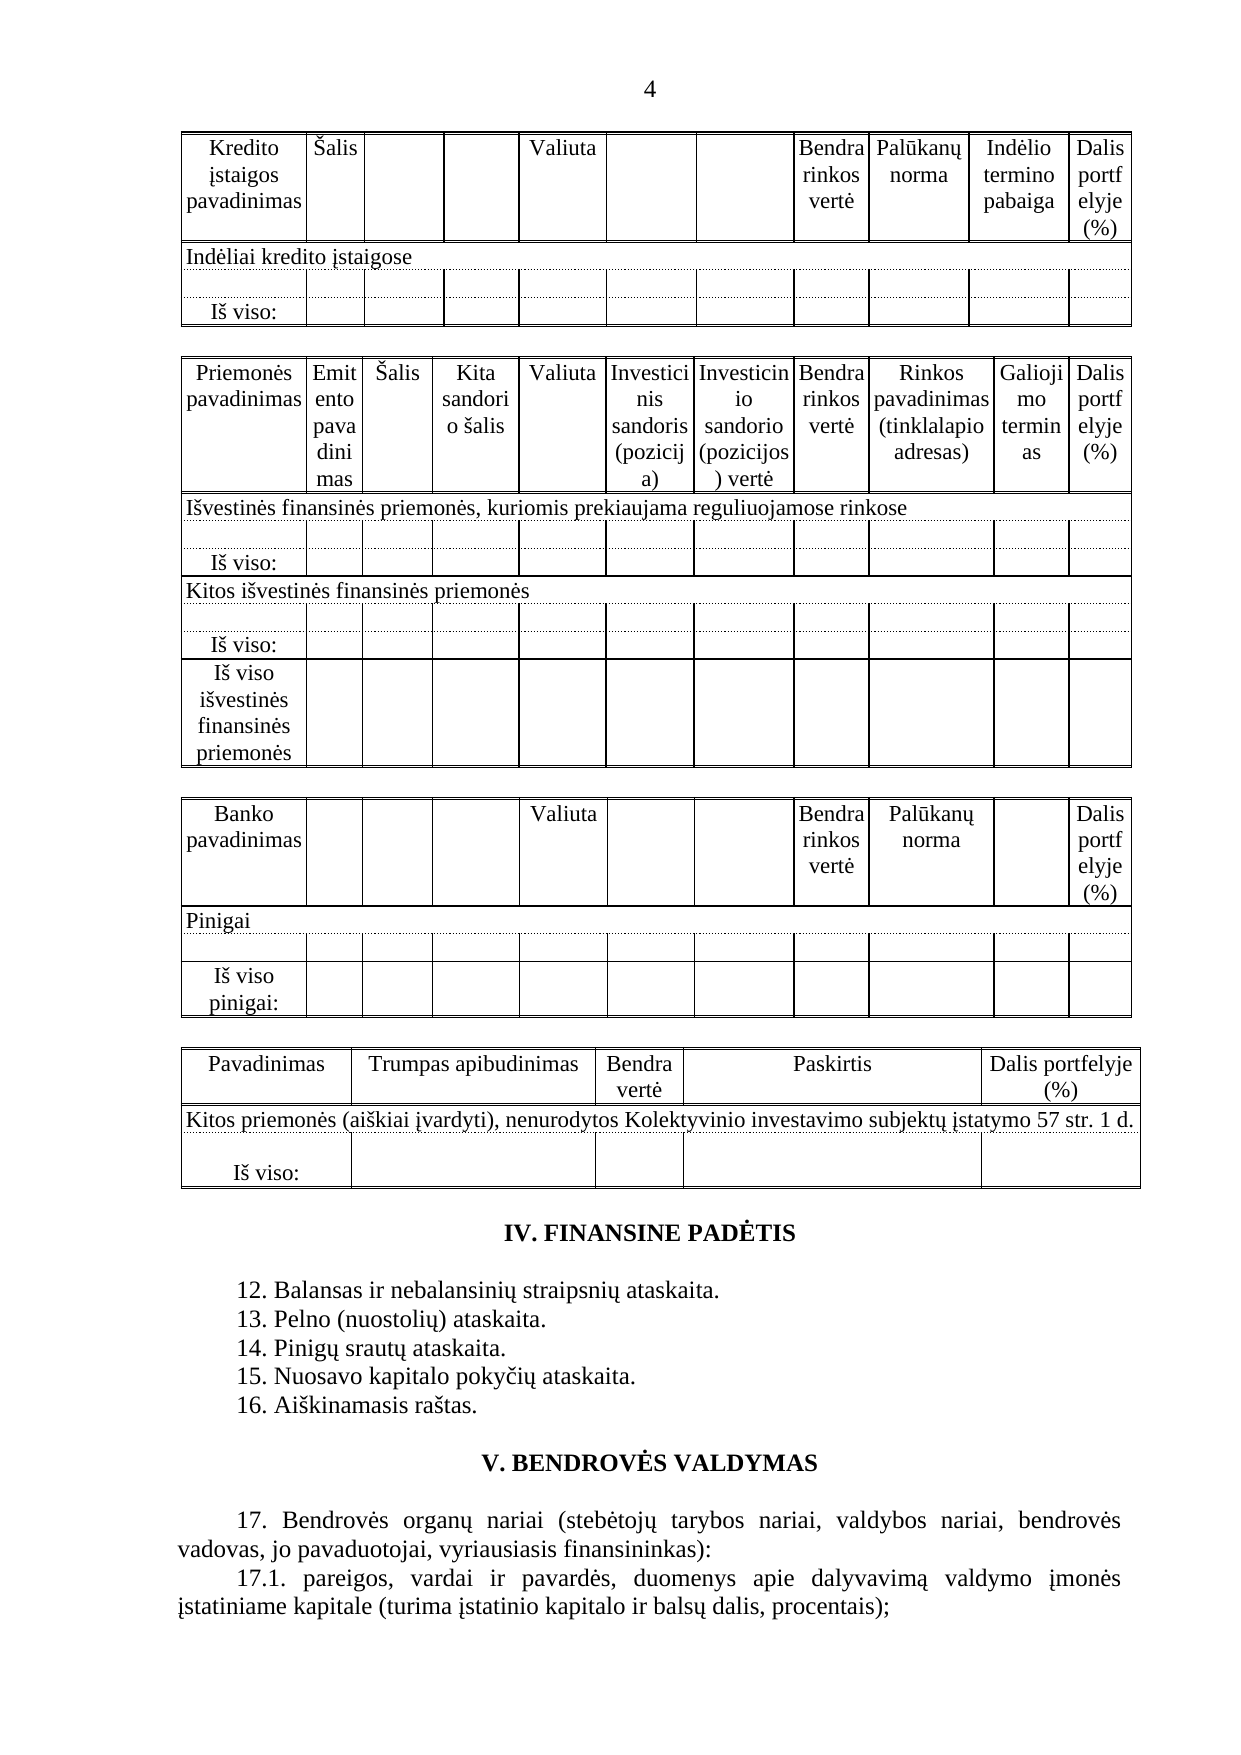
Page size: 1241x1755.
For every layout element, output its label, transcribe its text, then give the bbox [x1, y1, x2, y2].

table_cell [433, 603, 437, 631]
table_header Valiuta [520, 359, 605, 491]
table_header Dalis portfelyje (%) [1070, 359, 1131, 491]
table_cell [513, 520, 518, 548]
table_cell [428, 520, 432, 548]
table_header Palūkanų norma [870, 800, 993, 905]
table_cell [352, 1132, 356, 1159]
table_cell [679, 1160, 683, 1186]
table_header Dalis portfelyje (%) [1127, 800, 1131, 905]
table_cell [363, 660, 432, 765]
table_header Bendra rinkos vertė [795, 359, 868, 491]
table_header Valiuta [520, 135, 606, 240]
table_cell [788, 548, 793, 575]
table_cell [863, 631, 868, 658]
table_cell [995, 962, 1068, 1015]
table_cell [520, 548, 524, 575]
table_cell [438, 297, 443, 324]
table_cell [520, 520, 524, 548]
text 13. Pelno (nuostolių) ataskaita. [177, 1304, 1122, 1333]
table_cell [428, 933, 432, 961]
table_cell [607, 631, 611, 658]
table_header Galiojimo terminas [995, 359, 1068, 491]
table_cell [307, 269, 311, 297]
table_cell [870, 631, 874, 658]
table_cell [1063, 269, 1068, 297]
table_cell [870, 660, 993, 765]
table_header Indėlio termino pabaiga [970, 135, 1068, 240]
table_cell [1135, 1132, 1140, 1159]
table_cell [795, 631, 799, 658]
table_cell [870, 269, 874, 297]
table_cell [1126, 520, 1131, 548]
table_cell [433, 933, 437, 961]
table_cell [995, 631, 999, 658]
table_header Banko pavadinimas [182, 800, 306, 905]
table_cell [433, 660, 518, 765]
table_cell [182, 933, 186, 961]
table_cell [995, 933, 999, 961]
table_header [365, 135, 443, 240]
table_cell [795, 962, 868, 1015]
table_cell [1126, 269, 1131, 297]
table_cell [995, 603, 999, 631]
table_cell [963, 269, 968, 297]
table_header [697, 135, 793, 240]
table_cell [520, 603, 524, 631]
table_header Šalis [363, 359, 432, 491]
table_cell [1070, 548, 1074, 575]
table_cell [357, 548, 362, 575]
table_cell [607, 520, 611, 548]
table_cell [513, 269, 518, 297]
table_cell [591, 1160, 595, 1186]
table_header [363, 800, 432, 905]
table_cell [870, 520, 874, 548]
table_cell [1136, 1160, 1140, 1186]
table_cell [695, 520, 699, 548]
table_cell [1126, 548, 1131, 575]
table_cell [360, 269, 364, 297]
text 12. Balansas ir nebalansinių straipsnių ataskaita. [177, 1275, 1122, 1304]
table_cell [513, 297, 518, 324]
text IV. FINANSINE PADĖTIS [177, 1218, 1122, 1246]
table_cell [307, 962, 362, 1015]
table_header [995, 800, 1068, 905]
text 15. Nuosavo kapitalo pokyčių ataskaita. [177, 1361, 1122, 1390]
table_cell [520, 660, 605, 765]
table_cell [688, 603, 693, 631]
table_cell [363, 520, 368, 548]
text 14. Pinigų srautų ataskaita. [177, 1333, 1122, 1361]
table_cell [688, 933, 694, 961]
table_cell [977, 1160, 981, 1186]
table_cell [513, 603, 518, 631]
table_cell [363, 933, 368, 961]
table_cell [428, 603, 432, 631]
table_cell [795, 520, 799, 548]
text 16. Aiškinamasis raštas. [177, 1390, 1122, 1419]
table_cell [970, 297, 974, 324]
table_cell [352, 1160, 356, 1186]
table_cell [182, 520, 186, 548]
table_cell [433, 962, 519, 1015]
table_cell [438, 269, 443, 297]
table_cell [601, 520, 605, 548]
table_cell [1070, 603, 1074, 631]
table_cell [1126, 603, 1131, 631]
table_cell [795, 297, 799, 324]
table_cell [601, 603, 605, 631]
table_cell [182, 269, 186, 297]
table_cell [695, 962, 793, 1015]
table_cell [863, 548, 868, 575]
table_cell [520, 631, 524, 658]
table_cell [182, 1132, 186, 1159]
table_cell [1063, 548, 1068, 575]
table_cell [788, 520, 793, 548]
table_header [433, 800, 519, 905]
table_cell [363, 631, 368, 658]
table_cell [988, 603, 993, 631]
table_header [695, 800, 793, 905]
table_cell [307, 933, 311, 961]
table_cell [988, 631, 993, 658]
table_cell [428, 548, 432, 575]
table_cell [788, 297, 793, 324]
table_cell [513, 548, 518, 575]
table_cell [357, 631, 362, 658]
table_cell [982, 1132, 986, 1159]
table_cell [863, 933, 868, 961]
table_cell [697, 297, 702, 324]
table_cell [520, 933, 524, 961]
table_cell [433, 520, 437, 548]
table_cell [788, 603, 793, 631]
table_cell [428, 631, 432, 658]
table_cell [863, 603, 868, 631]
table_cell [433, 548, 437, 575]
table_cell [591, 1132, 595, 1159]
table_header Kita sandorio šalis [433, 359, 518, 491]
table_cell [697, 269, 702, 297]
table_cell [307, 631, 311, 658]
table_cell [695, 933, 699, 961]
table_cell [307, 660, 362, 765]
table_cell [1063, 520, 1068, 548]
table_cell [691, 297, 696, 324]
table_header Emitento pavadinimas [358, 359, 362, 491]
table_cell [870, 962, 993, 1015]
table_header [608, 800, 694, 905]
table_cell [688, 548, 693, 575]
table_header Kredito įstaigos pavadinimas [182, 135, 306, 240]
table_cell [788, 933, 793, 961]
table_cell [607, 297, 611, 324]
table_cell [607, 548, 611, 575]
table_header Šalis [307, 135, 364, 240]
table_cell [1070, 297, 1074, 324]
table_cell [347, 1132, 351, 1159]
table_cell [513, 631, 518, 658]
table_cell [307, 297, 311, 324]
table_cell [795, 548, 799, 575]
table_cell [445, 269, 449, 297]
table_cell [603, 933, 607, 961]
table_header Rinkos pavadinimas (tinklalapio adresas) [870, 359, 993, 491]
table_cell [788, 269, 793, 297]
table_cell [691, 269, 696, 297]
table_header Paskirtis [684, 1050, 981, 1103]
table_cell [607, 660, 693, 765]
table_cell [360, 297, 364, 324]
table_header Palūkanų norma [870, 135, 968, 240]
table_cell [695, 603, 699, 631]
table_cell [301, 269, 306, 297]
table_cell [1126, 933, 1131, 961]
table_cell [795, 603, 799, 631]
table_cell [363, 548, 368, 575]
table_cell [357, 520, 362, 548]
table_cell [870, 603, 874, 631]
table_cell [688, 631, 693, 658]
table_cell [433, 631, 437, 658]
table_cell [1070, 962, 1131, 1015]
table_cell [1070, 631, 1074, 658]
table_cell [520, 297, 524, 324]
table_cell [307, 548, 311, 575]
table_cell [695, 548, 699, 575]
text 17. Bendrovės organų nariai (stebėtojų tarybos nariai, valdybos nariai, bendrovės vadovas, jo pavaduotojai, vyriausiasis finansininkas): [177, 1505, 1122, 1563]
table_cell [1070, 933, 1074, 961]
table_cell [976, 1132, 981, 1159]
table_cell [695, 660, 793, 765]
table_cell [995, 520, 999, 548]
table_cell [357, 603, 362, 631]
table_cell [995, 660, 1068, 765]
table_cell [1070, 269, 1074, 297]
table_cell [995, 548, 999, 575]
table_cell [695, 631, 699, 658]
table_cell [870, 548, 874, 575]
table_cell [1063, 933, 1068, 961]
table_cell [182, 603, 186, 631]
table_cell [988, 933, 993, 961]
table_cell [679, 1132, 683, 1159]
text V. BENDROVĖS VALDYMAS [177, 1448, 1122, 1476]
table_cell [301, 933, 306, 961]
table_cell [607, 269, 611, 297]
table_cell [970, 269, 974, 297]
table_cell [688, 520, 693, 548]
table_cell [870, 933, 874, 961]
table_cell [963, 297, 968, 324]
table_cell [363, 962, 432, 1015]
table_cell [863, 269, 868, 297]
table_header Dalis portfelyje (%) [1127, 135, 1131, 240]
table_cell [1063, 631, 1068, 658]
table_cell [988, 548, 993, 575]
table_cell [307, 603, 311, 631]
table_header [307, 800, 362, 905]
table_cell [445, 297, 449, 324]
table_cell [870, 297, 874, 324]
table_cell [1070, 520, 1074, 548]
table_cell [601, 269, 606, 297]
table_cell [988, 520, 993, 548]
table_cell [1070, 660, 1131, 765]
table_cell [1126, 631, 1131, 658]
table_header Valiuta [520, 800, 607, 905]
table_cell [1063, 603, 1068, 631]
table_header [607, 135, 696, 240]
table_cell [601, 297, 606, 324]
table_cell [307, 520, 311, 548]
table_cell [513, 933, 519, 961]
table_header [445, 135, 518, 240]
table_cell [608, 933, 612, 961]
table_header Pavadinimas [182, 1050, 351, 1103]
table_cell [520, 962, 607, 1015]
table_cell [795, 933, 799, 961]
table_cell [301, 603, 306, 631]
table_header Bendra rinkos vertė [795, 800, 868, 905]
table_cell [863, 297, 868, 324]
table_cell [601, 631, 605, 658]
table_cell [301, 520, 306, 548]
table_cell [795, 269, 799, 297]
table_header Trumpas apibudinimas [352, 1050, 595, 1103]
table_cell [795, 660, 868, 765]
table_header Priemonės pavadinimas [182, 359, 306, 491]
table_cell [607, 603, 611, 631]
table_cell [982, 1160, 986, 1186]
table_cell [520, 269, 524, 297]
table_cell [1126, 297, 1131, 324]
table_cell [357, 933, 362, 961]
table_cell [601, 548, 605, 575]
table_header Emitento pavadinimas [307, 359, 311, 491]
table_cell [788, 631, 793, 658]
table_header Bendra rinkos vertė [795, 135, 868, 240]
table_cell [608, 962, 694, 1015]
text 17.1. pareigos, vardai ir pavardės, duomenys apie dalyvavimą valdymo įmonės įstatiniame kapitale (turima įstatinio kapitalo ir balsų dalis, procentais); [177, 1563, 1122, 1620]
table_cell [1063, 297, 1068, 324]
table_cell [863, 520, 868, 548]
table_cell [363, 603, 368, 631]
